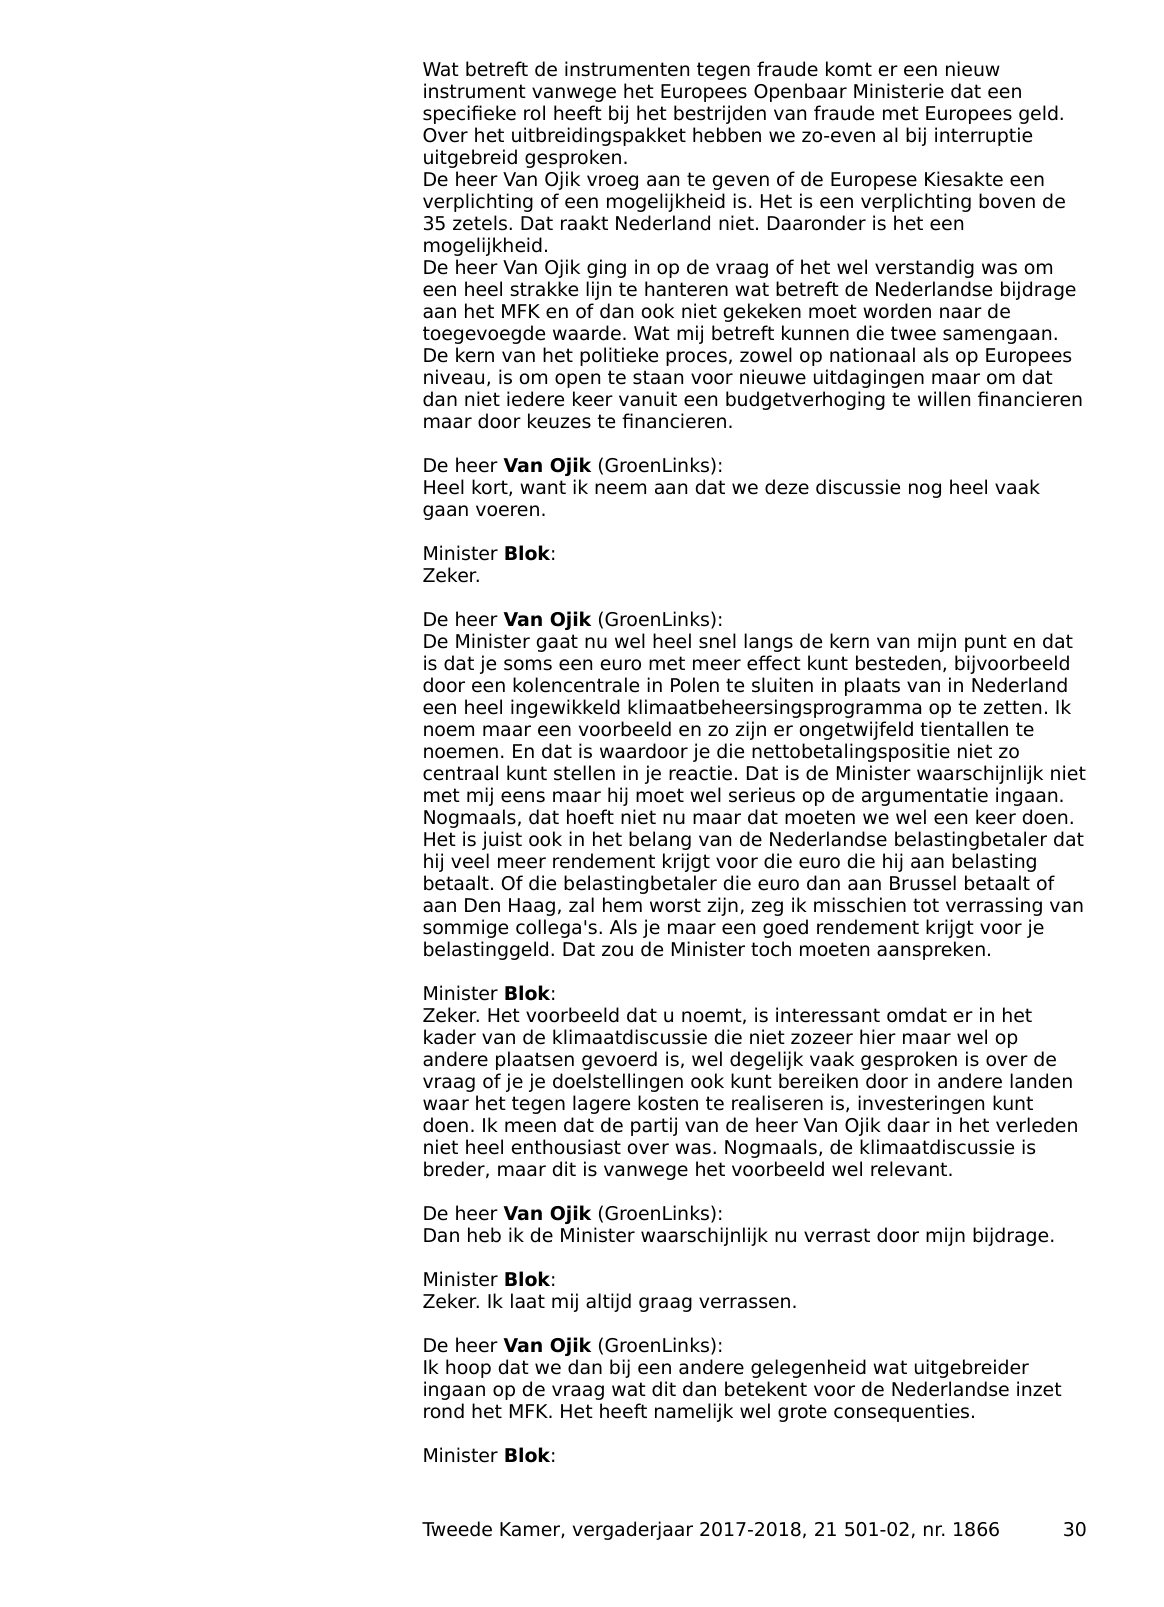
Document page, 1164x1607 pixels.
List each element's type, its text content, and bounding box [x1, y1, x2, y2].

text De heer Van Ojik (GroenLinks): [422, 455, 1087, 477]
text Minister Blok: [422, 983, 1087, 1005]
text Dan heb ik de Minister waarschijnlijk nu verrast door mijn bijdrage. [422, 1225, 1087, 1247]
text Heel kort, want ik neem aan dat we deze discussie nog heel vaak gaan voeren. [422, 477, 1087, 521]
text Zeker. Ik laat mij altijd graag verrassen. [422, 1291, 1087, 1313]
text De heer Van Ojik (GroenLinks): [422, 1335, 1087, 1357]
text De heer Van Ojik ging in op de vraag of het wel verstandig was om een heel strakke lijn te hanteren wat betreft de Nederlandse bijdrage aan het MFK en of dan ook niet gekeken moet worden naar de toegevoegde waarde. Wat mij betreft kunnen die twee samengaan. De kern van het politieke proces, zowel op nationaal als op Europees niveau, is om open te staan voor nieuwe uitdagingen maar om dat dan niet iedere keer vanuit een budgetverhoging te willen financieren maar door keuzes te financieren. [422, 257, 1087, 433]
text Zeker. Het voorbeeld dat u noemt, is interessant omdat er in het kader van de klimaatdiscussie die niet zozeer hier maar wel op andere plaatsen gevoerd is, wel degelijk vaak gesproken is over de vraag of je je doelstellingen ook kunt bereiken door in andere landen waar het tegen lagere kosten te realiseren is, investeringen kunt doen. Ik meen dat de partij van de heer Van Ojik daar in het verleden niet heel enthousiast over was. Nogmaals, de klimaatdiscussie is breder, maar dit is vanwege het voorbeeld wel relevant. [422, 1005, 1087, 1181]
text Minister Blok: [422, 1445, 1087, 1467]
text De heer Van Ojik (GroenLinks): [422, 1203, 1087, 1225]
text Minister Blok: [422, 543, 1087, 565]
text Wat betreft de instrumenten tegen fraude komt er een nieuw instrument vanwege het Europees Openbaar Ministerie dat een specifieke rol heeft bij het bestrijden van fraude met Europees geld. Over het uitbreidingspakket hebben we zo-even al bij interruptie uitgebreid gesproken. [422, 59, 1087, 169]
text De Minister gaat nu wel heel snel langs de kern van mijn punt en dat is dat je soms een euro met meer effect kunt besteden, bijvoorbeeld door een kolencentrale in Polen te sluiten in plaats van in Nederland een heel ingewikkeld klimaatbeheersingsprogramma op te zetten. Ik noem maar een voorbeeld en zo zijn er ongetwijfeld tientallen te noemen. En dat is waardoor je die nettobetalingspositie niet zo centraal kunt stellen in je reactie. Dat is de Minister waarschijnlijk niet met mij eens maar hij moet wel serieus op de argumentatie ingaan. Nogmaals, dat hoeft niet nu maar dat moeten we wel een keer doen. Het is juist ook in het belang van de Nederlandse belastingbetaler dat hij veel meer rendement krijgt voor die euro die hij aan belasting betaalt. Of die belastingbetaler die euro dan aan Brussel betaalt of aan Den Haag, zal hem worst zijn, zeg ik misschien tot verrassing van sommige collega's. Als je maar een goed rendement krijgt voor je belastinggeld. Dat zou de Minister toch moeten aanspreken. [422, 631, 1087, 961]
text Minister Blok: [422, 1269, 1087, 1291]
text De heer Van Ojik (GroenLinks): [422, 609, 1087, 631]
text Ik hoop dat we dan bij een andere gelegenheid wat uitgebreider ingaan op de vraag wat dit dan betekent voor de Nederlandse inzet rond het MFK. Het heeft namelijk wel grote consequenties. [422, 1357, 1087, 1423]
text Zeker. [422, 565, 1087, 587]
text De heer Van Ojik vroeg aan te geven of de Europese Kiesakte een verplichting of een mogelijkheid is. Het is een verplichting boven de 35 zetels. Dat raakt Nederland niet. Daaronder is het een mogelijkheid. [422, 169, 1087, 257]
